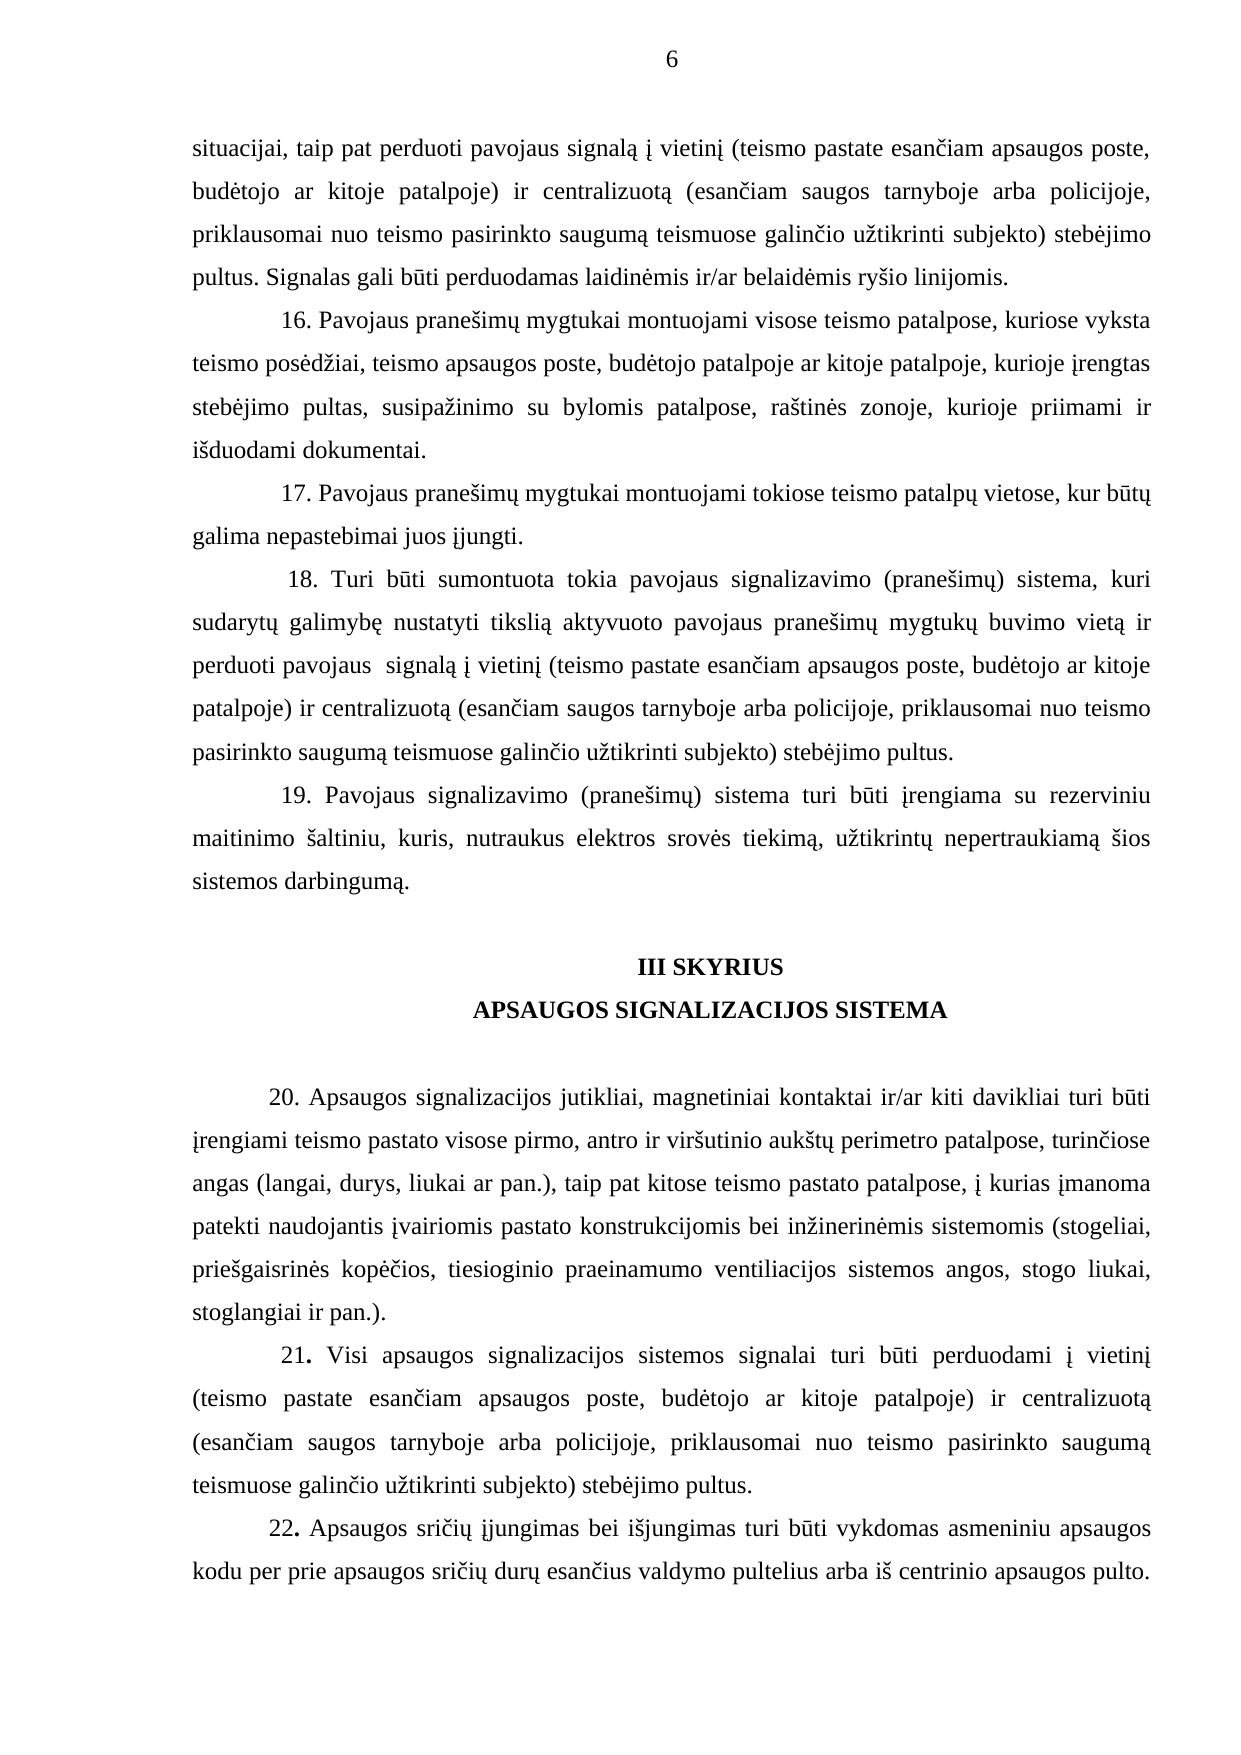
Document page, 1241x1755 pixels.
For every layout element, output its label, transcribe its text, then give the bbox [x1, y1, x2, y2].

text 18. Turi būti sumontuota tokia pavojaus signalizavimo (pranešimų) sistema, kuri sudarytų galimybę nustatyti tikslią aktyvuoto pavojaus pranešimų mygtukų buvimo vietą ir perduoti pavojaus signalą į vietinį (teismo pastate esančiam apsaugos poste, budėtojo ar kitoje patalpoje) ir centralizuotą (esančiam saugos tarnyboje arba policijoje, priklausomai nuo teismo pasirinkto saugumą teismuose galinčio užtikrinti subjekto) stebėjimo pultus. [192, 564, 1152, 765]
text 17. Pavojaus pranešimų mygtukai montuojami tokiose teismo patalpų vietose, kur būtų galima nepastebimai juos įjungti. [192, 478, 1152, 550]
text 21. Visi apsaugos signalizacijos sistemos signalai turi būti perduodami į vietinį (teismo pastate esančiam apsaugos poste, budėtojo ar kitoje patalpoje) ir centralizuotą (esančiam saugos tarnyboje arba policijoje, priklausomai nuo teismo pasirinkto saugumą teismuose galinčio užtikrinti subjekto) stebėjimo pultus. [192, 1340, 1152, 1498]
text III SKYRIUS [192, 952, 1152, 981]
text 16. Pavojaus pranešimų mygtukai montuojami visose teismo patalpose, kuriose vyksta teismo posėdžiai, teismo apsaugos poste, budėtojo patalpoje ar kitoje patalpoje, kurioje įrengtas stebėjimo pultas, susipažinimo su bylomis patalpose, raštinės zonoje, kurioje priimami ir išduodami dokumentai. [192, 305, 1152, 463]
text 20. Apsaugos signalizacijos jutikliai, magnetiniai kontaktai ir/ar kiti davikliai turi būti įrengiami teismo pastato visose pirmo, antro ir viršutinio aukštų perimetro patalpose, turinčiose angas (langai, durys, liukai ar pan.), taip pat kitose teismo pastato patalpose, į kurias įmanoma patekti naudojantis įvairiomis pastato konstrukcijomis bei inžinerinėmis sistemomis (stogeliai, priešgaisrinės kopėčios, tiesioginio praeinamumo ventiliacijos sistemos angos, stogo liukai, stoglangiai ir pan.). [192, 1082, 1152, 1326]
text APSAUGOS SIGNALIZACIJOS SISTEMA [192, 995, 1152, 1024]
text 22. Apsaugos sričių įjungimas bei išjungimas turi būti vykdomas asmeniniu apsaugos kodu per prie apsaugos sričių durų esančius valdymo pultelius arba iš centrinio apsaugos pulto. [192, 1513, 1152, 1585]
text situacijai, taip pat perduoti pavojaus signalą į vietinį (teismo pastate esančiam apsaugos poste, budėtojo ar kitoje patalpoje) ir centralizuotą (esančiam saugos tarnyboje arba policijoje, priklausomai nuo teismo pasirinkto saugumą teismuose galinčio užtikrinti subjekto) stebėjimo pultus. Signalas gali būti perduodamas laidinėmis ir/ar belaidėmis ryšio linijomis. [192, 133, 1152, 291]
text 19. Pavojaus signalizavimo (pranešimų) sistema turi būti įrengiama su rezerviniu maitinimo šaltiniu, kuris, nutraukus elektros srovės tiekimą, užtikrintų nepertraukiamą šios sistemos darbingumą. [192, 780, 1152, 895]
